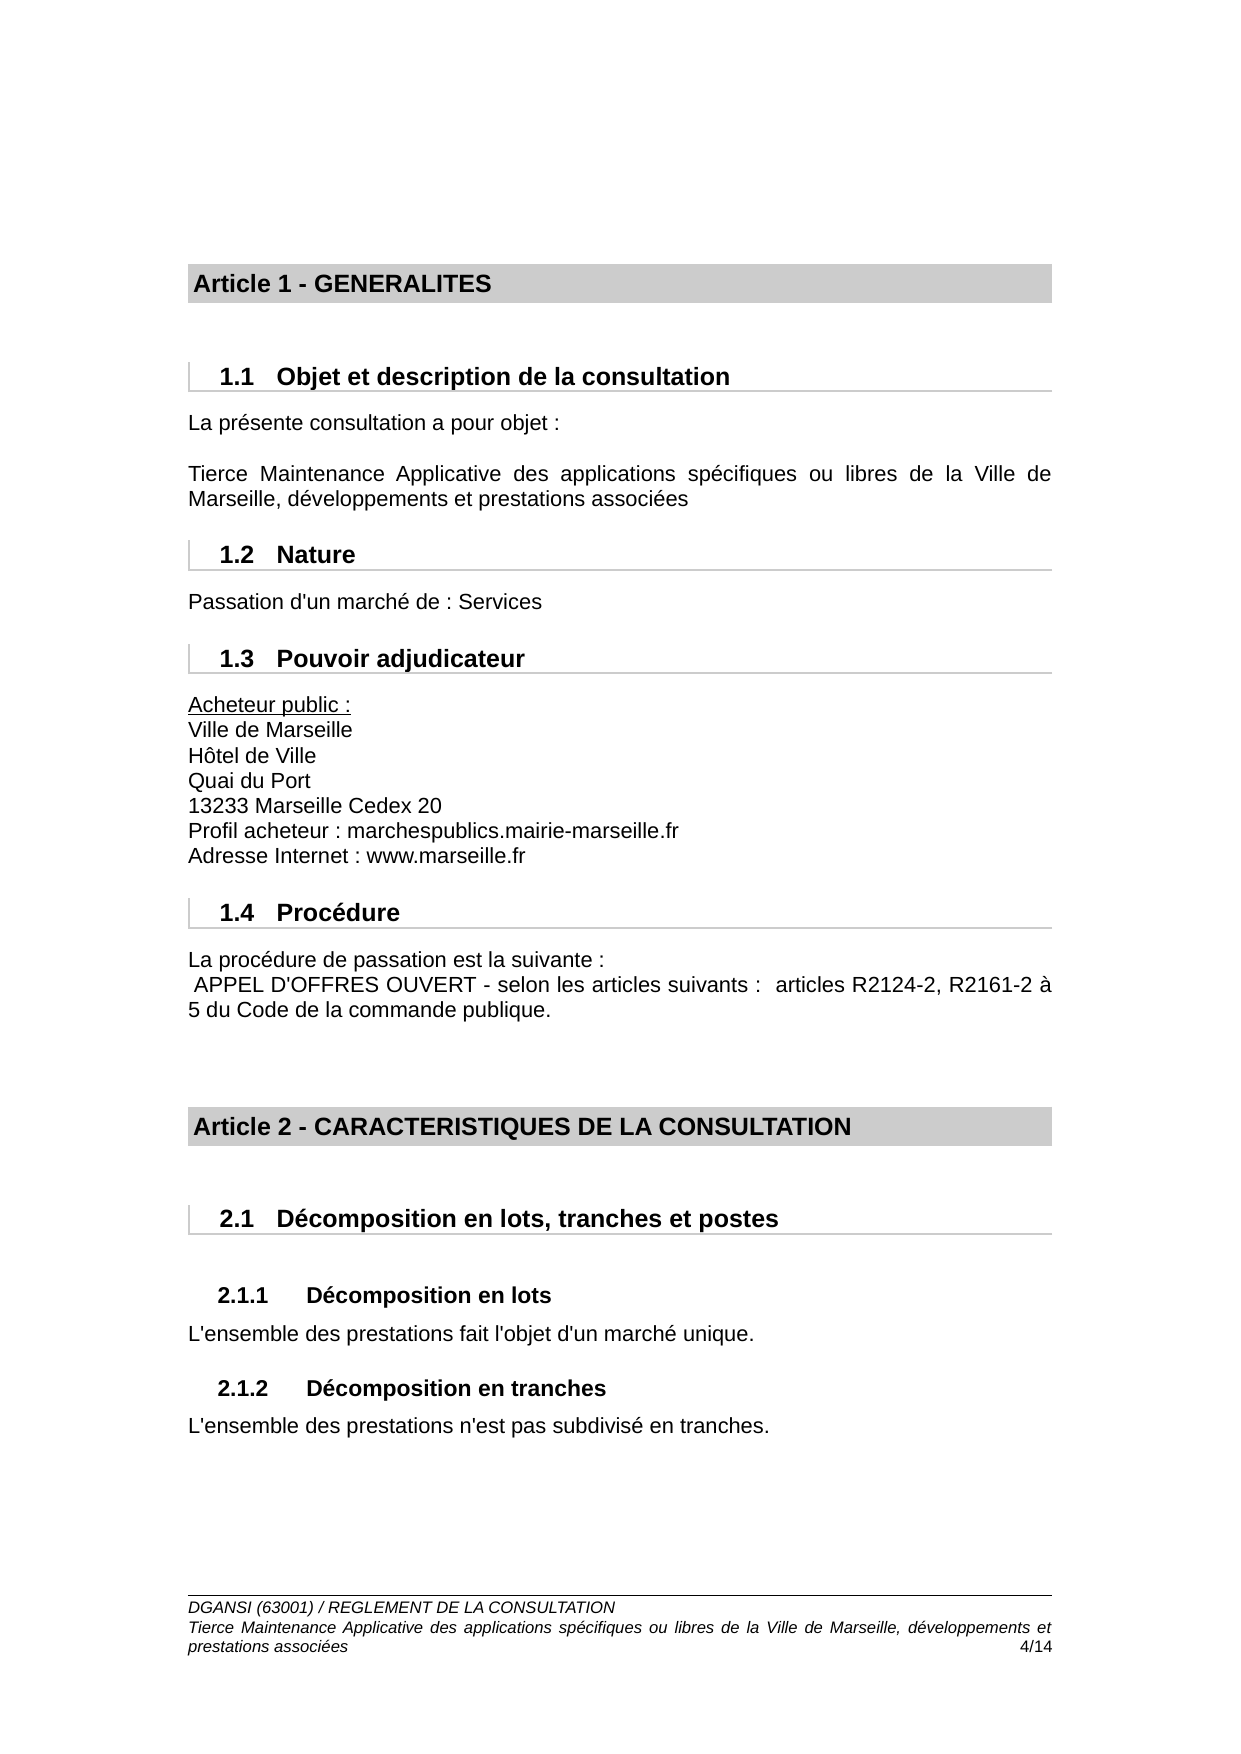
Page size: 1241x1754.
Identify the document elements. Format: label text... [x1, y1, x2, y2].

subtitle Objet et description de la consultation [190, 362, 1052, 390]
text 13233 Marseille Cedex 20 [188, 793, 1052, 818]
subtitle Décomposition en lots, tranches et postes [188, 1204, 1052, 1233]
text Acheteur public : [188, 692, 1052, 717]
subtitle Décomposition en tranches [188, 1375, 1052, 1402]
subtitle Procédure [190, 898, 1052, 927]
text Hôtel de Ville [188, 743, 1052, 768]
subtitle Décomposition en lots [188, 1282, 1052, 1309]
subtitle CARACTERISTIQUES DE LA CONSULTATION [190, 1109, 1050, 1143]
text Passation d'un marché de : Services [188, 589, 1052, 614]
subtitle Nature [190, 540, 1052, 569]
text Ville de Marseille [188, 717, 1052, 743]
subtitle GENERALITES [190, 266, 1050, 300]
subtitle Pouvoir adjudicateur [190, 644, 1052, 672]
text Profil acheteur : marchespublics.mairie-marseille.fr [188, 818, 1052, 843]
text La procédure de passation est la suivante : [188, 947, 1052, 972]
text Quai du Port [188, 768, 1052, 793]
text La présente consultation a pour objet : [188, 410, 1052, 435]
text APPEL D'OFFRES OUVERT - selon les articles suivants : articles R2124-2, R2161-2 à 5 du Code de la commande publique. [188, 972, 1052, 1022]
text Tierce Maintenance Applicative des applications spécifiques ou libres de la Ville de Marseille, développements et prestations associées [188, 461, 1052, 511]
text Adresse Internet : www.marseille.fr [188, 843, 1052, 869]
text L'ensemble des prestations fait l'objet d'un marché unique. [188, 1321, 1052, 1346]
text L'ensemble des prestations n'est pas subdivisé en tranches. [188, 1413, 1052, 1439]
